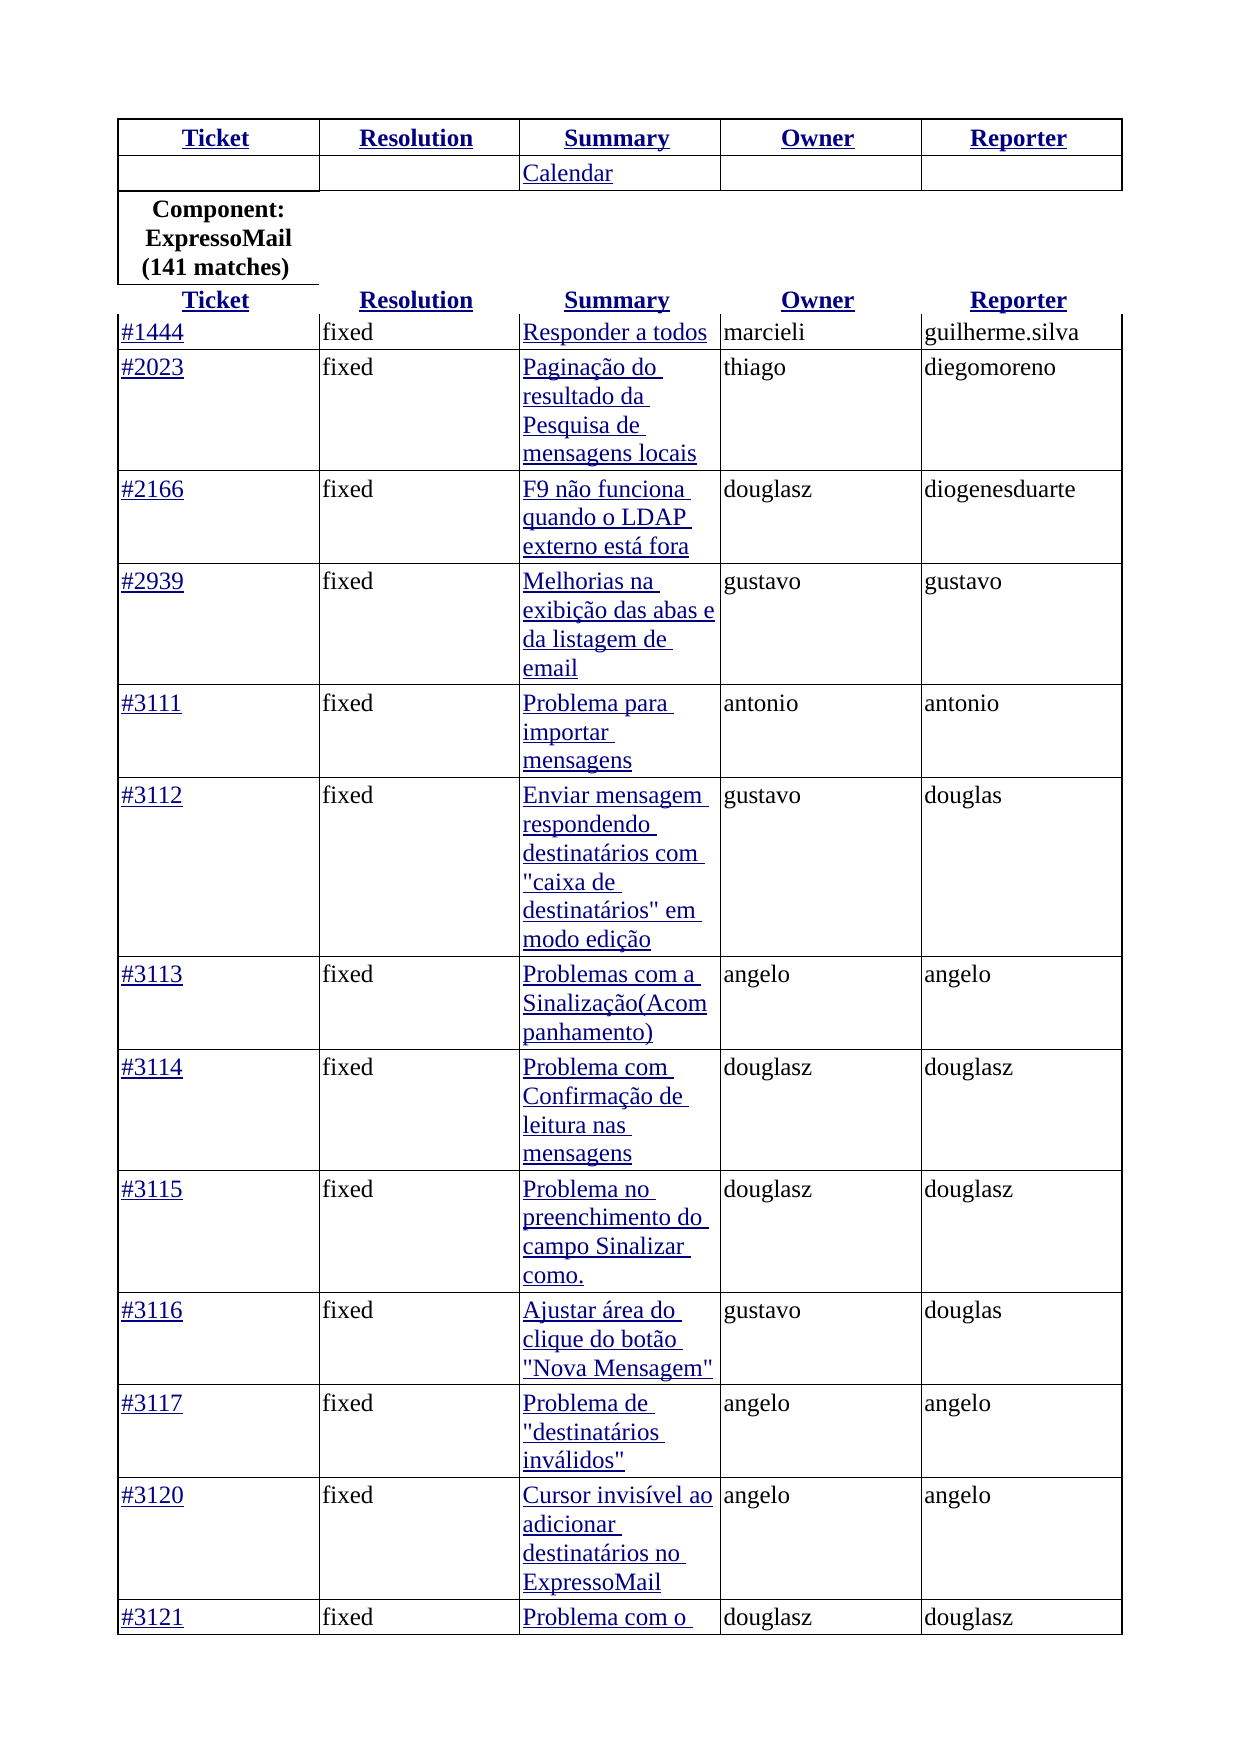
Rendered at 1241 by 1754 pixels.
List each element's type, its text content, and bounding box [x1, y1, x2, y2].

table_cell Problema de "destinatários inválidos" [520, 1385, 720, 1477]
table_header Resolution [320, 120, 519, 154]
table_cell #3113 [119, 957, 319, 1049]
table_cell [320, 156, 519, 190]
table_cell fixed [320, 471, 519, 563]
table_cell Component: ExpressoMail (141 matches) [119, 192, 319, 283]
table_header Summary [520, 120, 720, 154]
table_cell douglasz [922, 1171, 1121, 1292]
table_cell #2166 [119, 471, 319, 563]
table_cell [922, 156, 1121, 190]
table_cell #3114 [119, 1050, 319, 1170]
table_cell #3121 [119, 1600, 319, 1634]
table_cell diogenesduarte [922, 471, 1121, 563]
table_cell douglas [922, 778, 1121, 956]
table_cell fixed [320, 1478, 519, 1598]
table_cell diegomoreno [922, 350, 1121, 470]
table_cell Problema para importar mensagens [520, 685, 720, 777]
table_cell Responder a todos [520, 314, 720, 349]
table_cell Enviar mensagem respondendo destinatários com "caixa de destinatários" em modo edição [520, 778, 720, 956]
table_cell Owner [720, 284, 921, 314]
table_cell #2939 [119, 564, 319, 684]
table_cell F9 não funciona quando o LDAP externo está fora [520, 471, 720, 563]
table_cell douglasz [721, 1600, 921, 1634]
table_cell gustavo [721, 778, 921, 956]
table_cell douglasz [721, 1171, 921, 1292]
table_cell Melhorias na exibição das abas e da listagem de email [520, 564, 720, 684]
table_cell [119, 156, 319, 190]
table_cell Problema no preenchimento do campo Sinalizar como. [520, 1171, 720, 1292]
table_cell fixed [320, 1385, 519, 1477]
table_cell angelo [721, 957, 921, 1049]
table_cell Reporter [921, 284, 1122, 314]
table_cell #2023 [119, 350, 319, 470]
table_cell guilherme.silva [922, 314, 1121, 349]
table_cell [721, 156, 921, 190]
table_cell antonio [922, 685, 1121, 777]
table_cell #3116 [119, 1293, 319, 1384]
table_cell douglasz [922, 1050, 1121, 1170]
table_cell fixed [320, 685, 519, 777]
table_cell Problema com o [520, 1600, 720, 1634]
table_cell fixed [320, 1171, 519, 1292]
table_cell antonio [721, 685, 921, 777]
table_header Reporter [922, 120, 1121, 154]
table_cell douglasz [721, 471, 921, 563]
table_cell angelo [721, 1385, 921, 1477]
table_cell fixed [320, 1050, 519, 1170]
table_cell Summary [520, 284, 720, 314]
table_cell #1444 [119, 314, 319, 349]
table_cell Cursor invisível ao adicionar destinatários no ExpressoMail [520, 1478, 720, 1598]
table_cell Ticket [118, 285, 319, 314]
table_cell angelo [922, 957, 1121, 1049]
table_cell #3112 [119, 778, 319, 956]
table_cell #3120 [119, 1478, 319, 1598]
table_cell fixed [320, 778, 519, 956]
table_cell douglas [922, 1293, 1121, 1384]
table_cell Paginação do resultado da Pesquisa de mensagens locais [520, 350, 720, 470]
table_cell gustavo [721, 1293, 921, 1384]
table_cell fixed [320, 957, 519, 1049]
table_cell #3111 [119, 685, 319, 777]
table_cell douglasz [721, 1050, 921, 1170]
table_cell marcieli [721, 314, 921, 349]
table_cell angelo [721, 1478, 921, 1598]
table_cell gustavo [922, 564, 1121, 684]
table_cell fixed [320, 350, 519, 470]
table_header Ticket [119, 120, 319, 154]
table_cell fixed [320, 1600, 519, 1634]
table_cell douglasz [922, 1600, 1121, 1634]
table_cell Problemas com a Sinalização(Acompanhamento) [520, 957, 720, 1049]
table_cell angelo [922, 1385, 1121, 1477]
table_cell Calendar [520, 156, 720, 190]
table_header Owner [721, 120, 921, 154]
table_cell Problema com Confirmação de leitura nas mensagens [520, 1050, 720, 1170]
table_cell #3115 [119, 1171, 319, 1292]
table_cell gustavo [721, 564, 921, 684]
table_cell fixed [320, 564, 519, 684]
table_cell Resolution [319, 284, 519, 314]
table_cell angelo [922, 1478, 1121, 1598]
table_cell thiago [721, 350, 921, 470]
table_cell Ajustar área do clique do botão "Nova Mensagem" [520, 1293, 720, 1384]
table_cell #3117 [119, 1385, 319, 1477]
table_cell fixed [320, 1293, 519, 1384]
table_cell fixed [320, 314, 519, 349]
